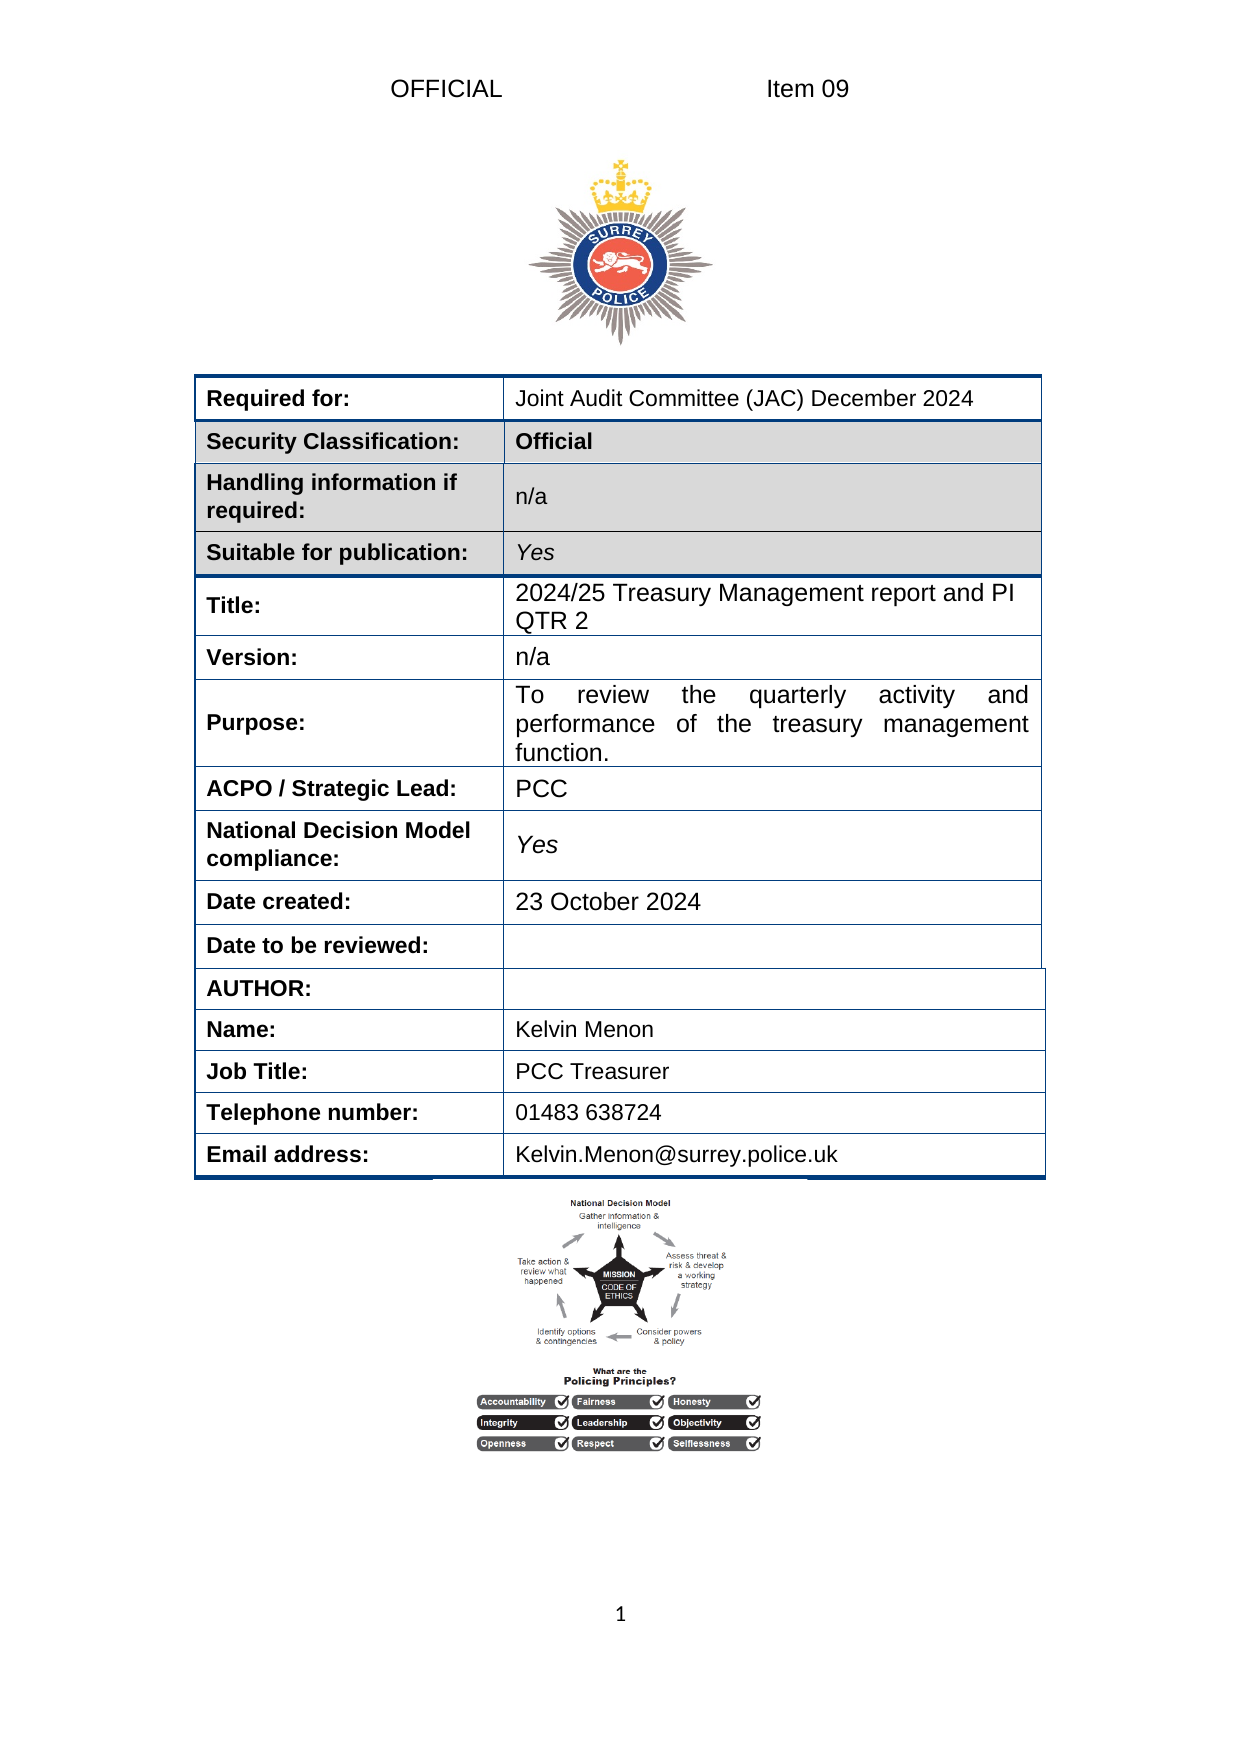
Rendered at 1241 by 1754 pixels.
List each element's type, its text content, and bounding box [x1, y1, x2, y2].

table_cell Telephone number: [196, 1093, 503, 1133]
table_cell Handling information if required: [196, 464, 503, 531]
table_cell National Decision Model compliance: [196, 811, 503, 879]
table_cell Job Title: [196, 1051, 503, 1092]
table_header [178, 150, 1062, 1491]
table_cell Date to be reviewed: [196, 925, 503, 967]
table_cell ACPO / Strategic Lead: [196, 767, 503, 810]
table_cell Security Classification: [196, 422, 504, 462]
table_cell Suitable for publication: [196, 532, 503, 574]
table_cell 23 October 2024 [504, 881, 1041, 923]
table_cell Email address: [196, 1134, 503, 1175]
table_cell Yes [504, 532, 1041, 574]
table_cell 2024/25 Treasury Management report and PI QTR 2 [504, 578, 1041, 635]
table_cell PCC [504, 767, 1041, 810]
table_cell Title: [196, 578, 503, 635]
table_cell Purpose: [196, 680, 503, 766]
table_cell Version: [196, 636, 503, 679]
table_cell To review the quarterly activity and performance of the treasury management function. [504, 680, 1041, 766]
table_cell Date created: [196, 881, 503, 923]
table_cell Kelvin.Menon@surrey.police.uk [504, 1134, 1045, 1175]
table_cell Yes [504, 811, 1041, 879]
table_cell PCC Treasurer [504, 1051, 1045, 1092]
table_cell Official [505, 422, 1041, 462]
table_cell n/a [504, 464, 1041, 531]
table_cell Kelvin Menon [504, 1010, 1045, 1050]
table_cell 01483 638724 [504, 1093, 1045, 1133]
table_cell AUTHOR: [196, 969, 503, 1009]
table_cell [504, 925, 1041, 967]
table_cell n/a [504, 636, 1041, 679]
table_cell [504, 969, 1045, 1009]
table_cell Name: [196, 1010, 503, 1050]
table_header Required for: [196, 378, 503, 419]
table_header Joint Audit Committee (JAC) December 2024 [504, 378, 1041, 419]
